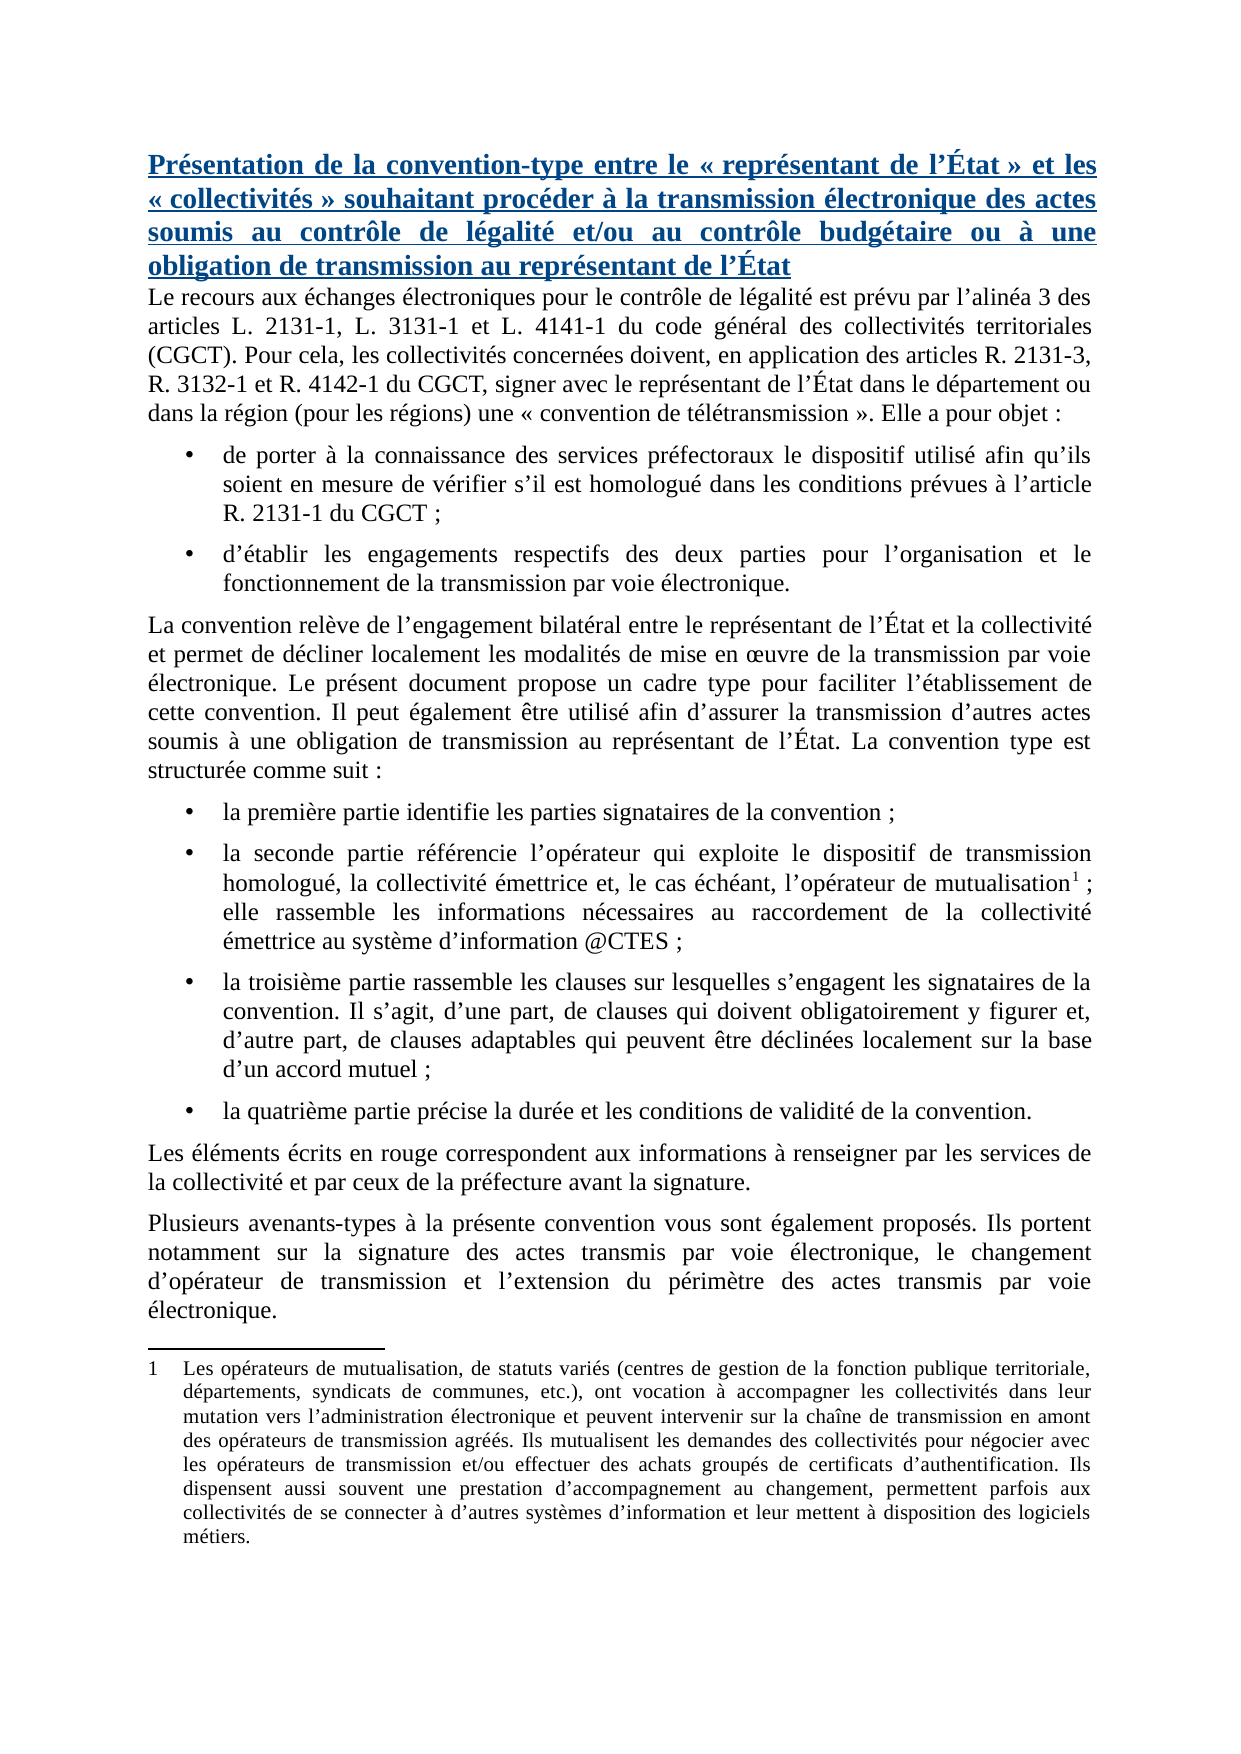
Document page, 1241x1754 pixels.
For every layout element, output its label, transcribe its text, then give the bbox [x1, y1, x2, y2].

list de porter à la connaissance des services préfectoraux le dispositif utilisé afin qu’ils soient en mesure de vérifier s’il est homologué dans les conditions prévues à l’article R. 2131-1 du CGCT ; [185, 439, 1093, 527]
list la première partie identifie les parties signataires de la convention ; [185, 797, 1093, 826]
list Les opérateurs de mutualisation, de statuts variés (centres de gestion de la fonction publique territoriale, départements, syndicats de communes, etc.), ont vocation à accompagner les collectivités dans leur mutation vers l’administration électronique et peuvent intervenir sur la chaîne de transmission en amont des opérateurs de transmission agréés. Ils mutualisent les demandes des collectivités pour négocier avec les opérateurs de transmission et/ou effectuer des achats groupés de certificats d’authentification. Ils dispensent aussi souvent une prestation d’accompagnement au changement, permettent parfois aux collectivités de se connecter à d’autres systèmes d’information et leur mettent à disposition des logiciels métiers. [148, 1355, 1093, 1548]
list la seconde partie référencie l’opérateur qui exploite le dispositif de transmission homologué, la collectivité émettrice et, le cas échéant, l’opérateur de mutualisation ; elle rassemble les informations nécessaires au raccordement de la collectivité émettrice au système d’information @CTES ; [185, 838, 1093, 954]
text Les éléments écrits en rouge correspondent aux informations à renseigner par les services de la collectivité et par ceux de la préfecture avant la signature. [148, 1137, 1093, 1196]
text Le recours aux échanges électroniques pour le contrôle de légalité est prévu par l’alinéa 3 des articles L. 2131-1, L. 3131-1 et L. 4141-1 du code général des collectivités territoriales (CGCT). Pour cela, les collectivités concernées doivent, en application des articles R. 2131-3, R. 3132-1 et R. 4142-1 du CGCT, signer avec le représentant de l’État dans le département ou dans la région (pour les régions) une « convention de télétransmission ». Elle a pour objet : [148, 282, 1093, 427]
list la troisième partie rassemble les clauses sur lesquelles s’engagent les signataires de la convention. Il s’agit, d’une part, de clauses qui doivent obligatoirement y figurer et, d’autre part, de clauses adaptables qui peuvent être déclinées localement sur la base d’un accord mutuel ; [185, 967, 1093, 1083]
text Plusieurs avenants-types à la présente convention vous sont également proposés. Ils portent notamment sur la signature des actes transmis par voie électronique, le changement d’opérateur de transmission et l’extension du périmètre des actes transmis par voie électronique. [148, 1208, 1093, 1324]
text soumis au contrôle de légalité et/ou au contrôle budgétaire ou à une [148, 212, 1097, 244]
list d’établir les engagements respectifs des deux parties pour l’organisation et le fonctionnement de la transmission par voie électronique. [185, 539, 1093, 597]
text obligation de transmission au représentant de l’État [148, 245, 1097, 282]
list la quatrième partie précise la durée et les conditions de validité de la convention. [185, 1096, 1093, 1125]
text La convention relève de l’engagement bilatéral entre le représentant de l’État et la collectivité et permet de décliner localement les modalités de mise en œuvre de la transmission par voie électronique. Le présent document propose un cadre type pour faciliter l’établissement de cette convention. Il peut également être utilisé afin d’assurer la transmission d’autres actes soumis à une obligation de transmission au représentant de l’État. La convention type est structurée comme suit : [148, 610, 1093, 784]
text « collectivités » souhaitant procéder à la transmission électronique des actes [148, 178, 1097, 210]
text Présentation de la convention-type entre le « représentant de l’État » et les [148, 148, 1097, 176]
